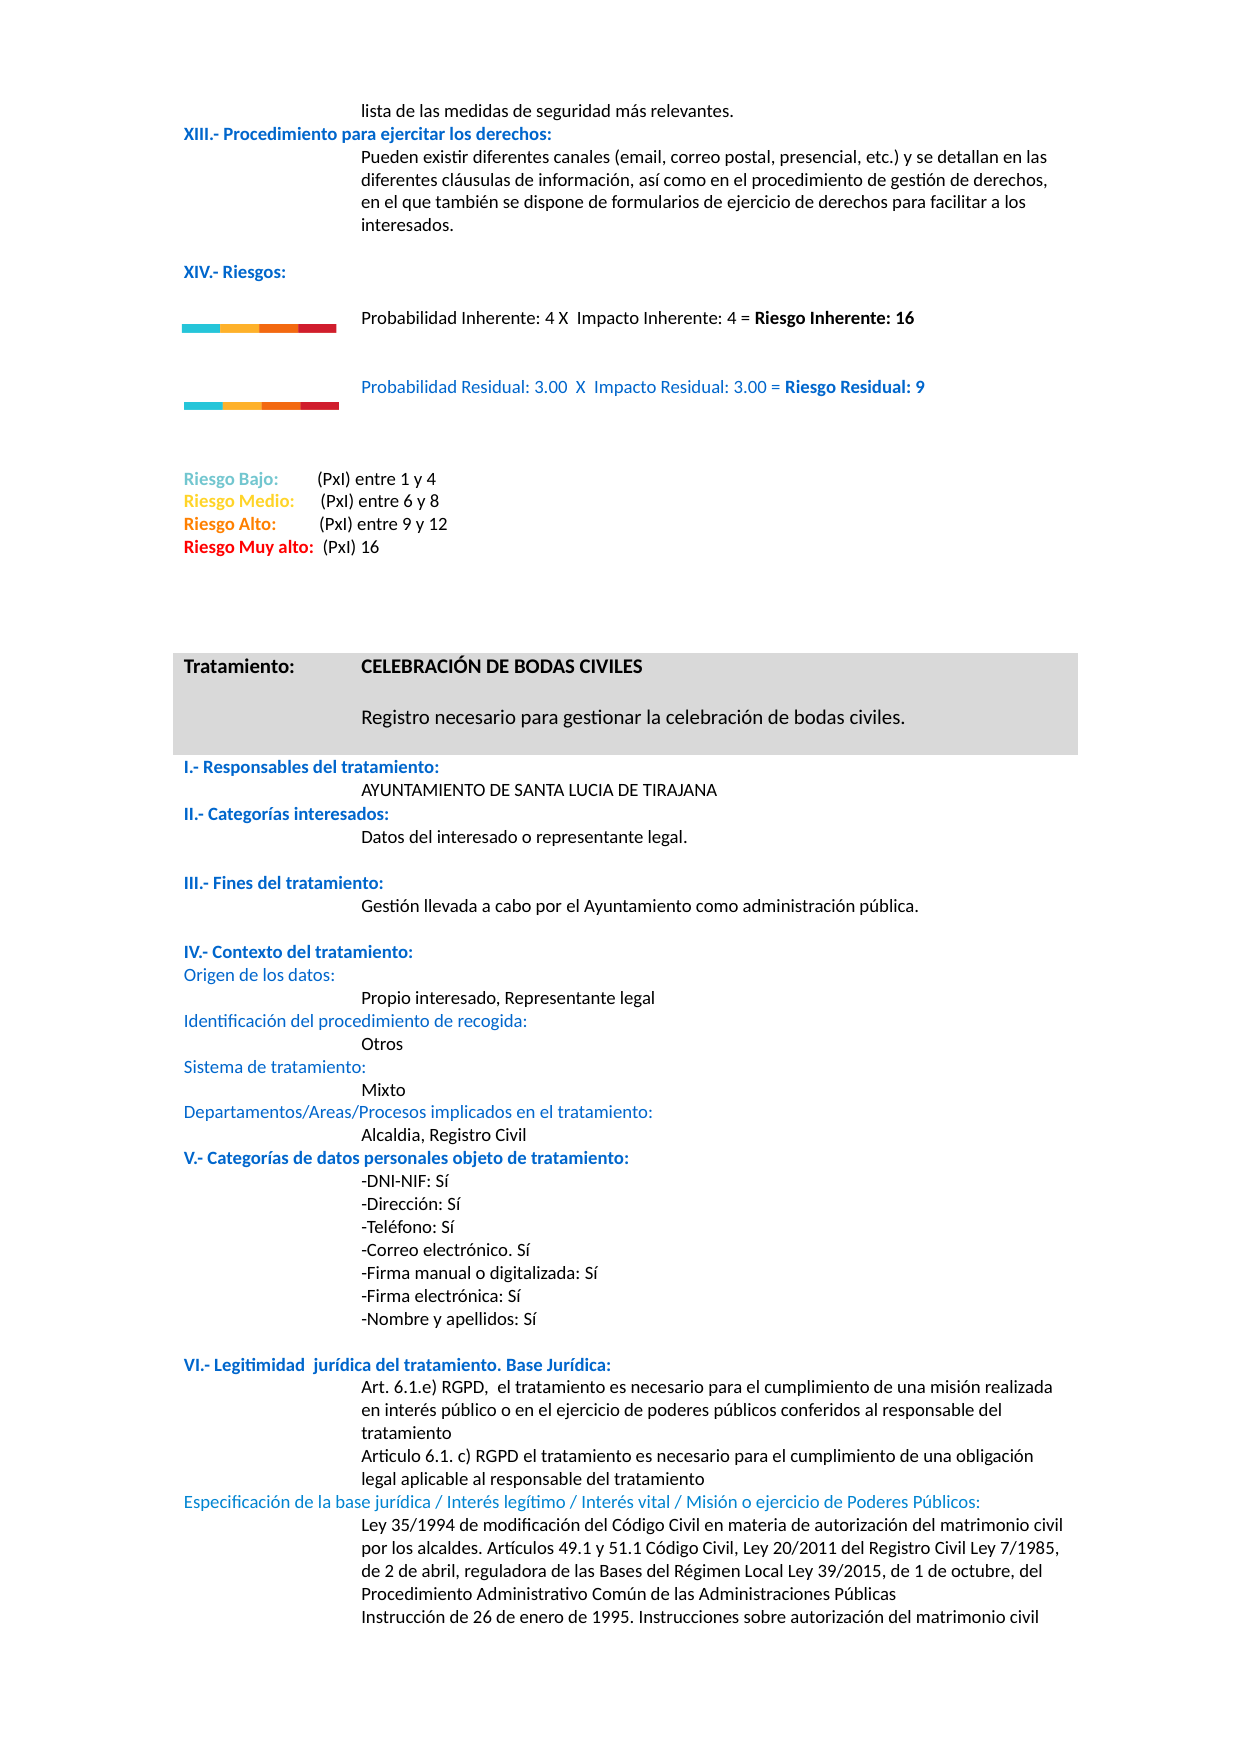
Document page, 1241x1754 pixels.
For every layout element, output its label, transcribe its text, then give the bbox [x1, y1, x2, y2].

table_cell Datos del interesado o representante legal. [350, 825, 1078, 871]
table_cell lista de las medidas de seguridad más relevantes. [350, 99, 1078, 122]
table_cell [173, 1124, 350, 1146]
table_cell I.- Responsables del tratamiento: [173, 755, 1078, 778]
table_cell Otros [350, 1032, 1078, 1055]
table_cell [173, 1376, 350, 1490]
table_cell III.- Fines del tratamiento: [173, 871, 1078, 894]
table_cell Art. 6.1.e) RGPD, el tratamiento es necesario para el cumplimiento de una misión realizada en interés público o en el ejercicio de poderes públicos conferidos al responsable del tratamiento Articulo 6.1. c) RGPD el tratamiento es necesario para el cumplimiento de una obligación legal aplicable al responsable del tratamiento [350, 1376, 1078, 1490]
table_cell [173, 145, 349, 236]
table_cell Identificación del procedimiento de recogida: [173, 1009, 1078, 1032]
table_cell [173, 283, 350, 444]
table_cell [173, 894, 350, 940]
table_cell IV.- Contexto del tratamiento: [173, 940, 1078, 963]
table_header Tratamiento: [173, 653, 350, 755]
table_cell AYUNTAMIENTO DE SANTA LUCIA DE TIRAJANA [350, 778, 1078, 802]
table_cell Especificación de la base jurídica / Interés legítimo / Interés vital / Misión o ejercicio de Poderes Públicos: [173, 1490, 1078, 1513]
table_cell [173, 1032, 350, 1055]
table_cell [173, 1169, 350, 1353]
table_cell Gestión llevada a cabo por el Ayuntamiento como administración pública. [350, 894, 1078, 940]
table_cell -DNI-NIF: Sí -Dirección: Sí -Teléfono: Sí -Correo electrónico. Sí -Firma manual o digitalizada: Sí -Firma electrónica: Sí -Nombre y apellidos: Sí [350, 1169, 1078, 1353]
table_cell Pueden existir diferentes canales (email, correo postal, presencial, etc.) y se detallan en las diferentes cláusulas de información, así como en el procedimiento de gestión de derechos, en el que también se dispone de formularios de ejercicio de derechos para facilitar a los interesados. [350, 145, 1078, 236]
table_header XIV.- Riesgos: [173, 260, 1078, 283]
table_cell Mixto [350, 1078, 1078, 1101]
table_cell Riesgo Bajo: (PxI) entre 1 y 4 Riesgo Medio: (PxI) entre 6 y 8 Riesgo Alto: (PxI) entre 9 y 12 Riesgo Muy alto: (PxI) 16 [173, 444, 1078, 581]
table_cell [173, 778, 350, 802]
table_cell VI.- Legitimidad jurídica del tratamiento. Base Jurídica: [173, 1353, 1078, 1376]
table_cell Sistema de tratamiento: [173, 1055, 1078, 1078]
table_cell [173, 825, 350, 871]
table_header CELEBRACIÓN DE BODAS CIVILES Registro necesario para gestionar la celebración de bodas civiles. [350, 653, 1078, 755]
table_cell II.- Categorías interesados: [173, 802, 1078, 825]
table_cell V.- Categorías de datos personales objeto de tratamiento: [173, 1146, 1078, 1169]
table_cell [173, 1513, 350, 1628]
table_cell Propio interesado, Representante legal [350, 986, 1078, 1009]
table_cell Alcaldia, Registro Civil [350, 1124, 1078, 1146]
table_cell Ley 35/1994 de modificación del Código Civil en materia de autorización del matrimonio civil por los alcaldes. Artículos 49.1 y 51.1 Código Civil, Ley 20/2011 del Registro Civil Ley 7/1985, de 2 de abril, reguladora de las Bases del Régimen Local Ley 39/2015, de 1 de octubre, del Procedimiento Administrativo Común de las Administraciones Públicas Instrucción de 26 de enero de 1995. Instrucciones sobre autorización del matrimonio civil [350, 1513, 1078, 1628]
table_cell Departamentos/Areas/Procesos implicados en el tratamiento: [173, 1101, 1078, 1123]
table_cell XIII.- Procedimiento para ejercitar los derechos: [173, 122, 1078, 145]
table_cell Origen de los datos: [173, 963, 1078, 986]
table_cell Probabilidad Inherente: 4 X Impacto Inherente: 4 = Riesgo Inherente: 16 Probabilidad Residual: 3.00 X Impacto Residual: 3.00 = Riesgo Residual: 9 [350, 283, 1078, 444]
table_cell [173, 99, 349, 122]
table_cell [173, 986, 350, 1009]
table_cell [173, 1078, 350, 1101]
